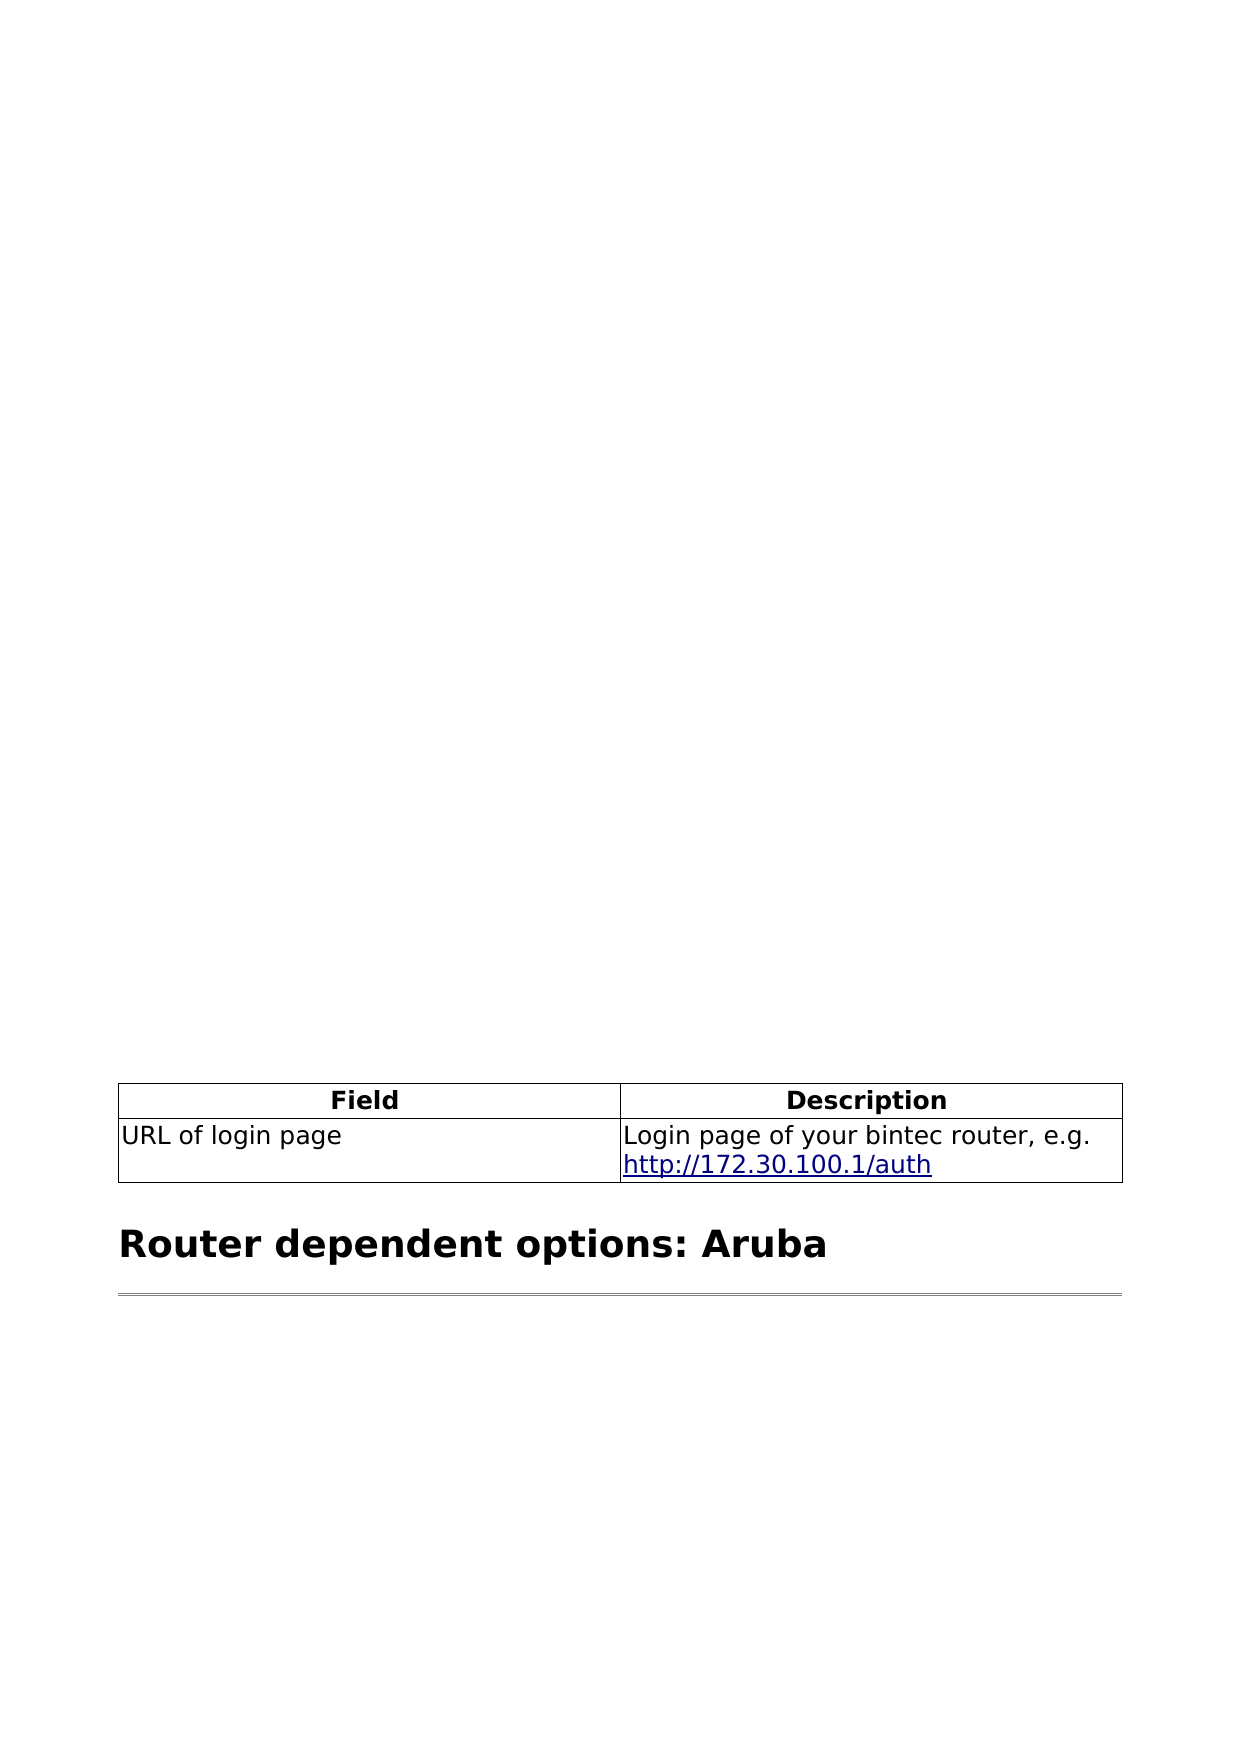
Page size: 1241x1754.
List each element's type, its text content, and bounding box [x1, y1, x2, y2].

table_header Field [119, 1084, 620, 1118]
subtitle Router dependent options: Aruba [118, 1222, 1122, 1266]
table_cell Login page of your bintec router, e.g. http://172.30.100.1/auth [621, 1119, 1122, 1182]
table_header Description [621, 1084, 1122, 1118]
table_cell URL of login page [119, 1119, 620, 1182]
